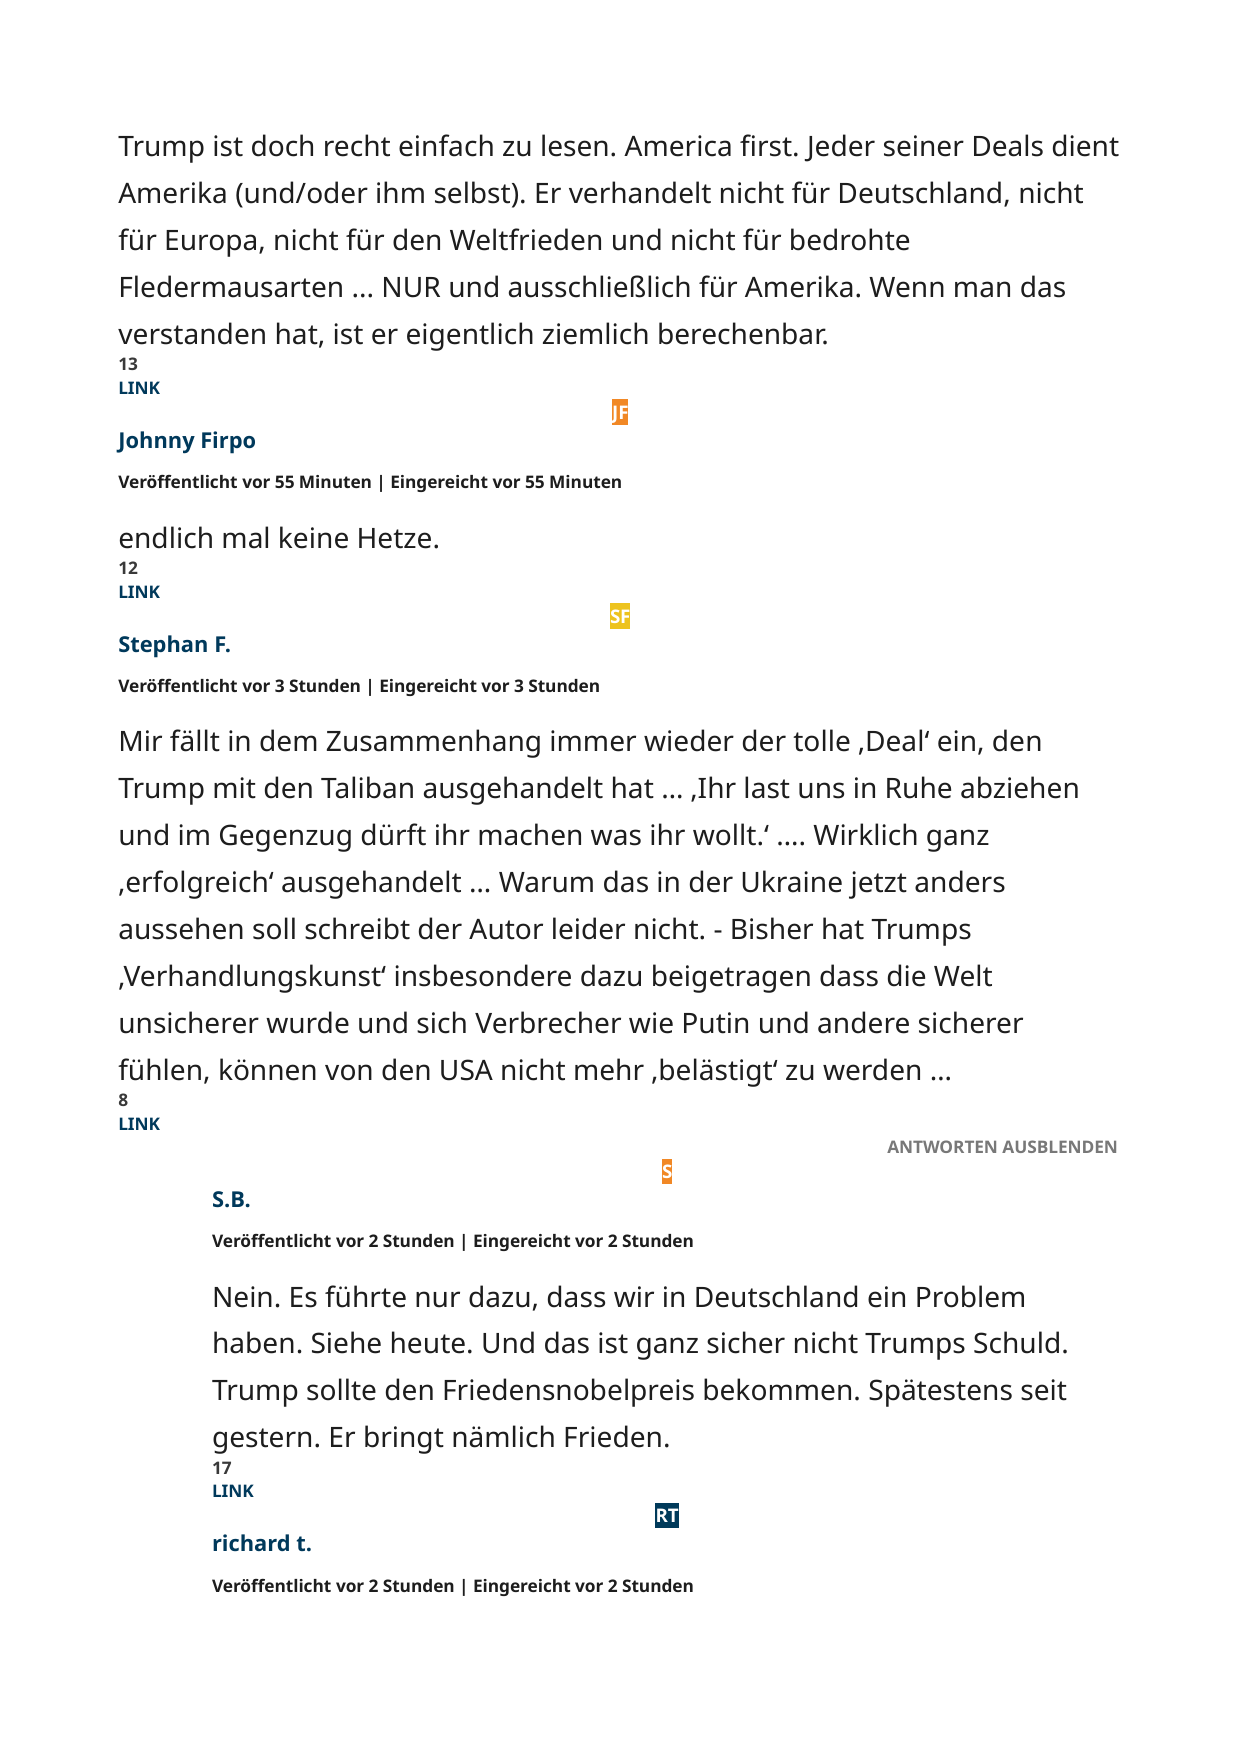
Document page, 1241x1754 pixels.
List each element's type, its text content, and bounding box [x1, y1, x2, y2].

text SF [118, 603, 1122, 629]
text LINK [118, 376, 1122, 399]
text S.B. [212, 1184, 1122, 1214]
text LINK [212, 1479, 1122, 1503]
text Veröffentlicht vor 2 Stunden | Eingereicht vor 2 Stunden [212, 1229, 1122, 1253]
text Stephan F. [118, 629, 1122, 658]
text LINK [118, 580, 1122, 603]
text 12 [118, 556, 1122, 580]
text 17 [212, 1456, 1122, 1479]
text S [212, 1158, 1122, 1184]
text RT [212, 1503, 1122, 1528]
text JF [118, 399, 1122, 425]
text richard t. [212, 1528, 1122, 1558]
text Mir fällt in dem Zusammenhang immer wieder der tolle ‚Deal‘ ein, den Trump mit den Taliban ausgehandelt hat … ‚Ihr last uns in Ruhe abziehen und im Gegenzug dürft ihr machen was ihr wollt.‘ …. Wirklich ganz ‚erfolgreich‘ ausgehandelt … Warum das in der Ukraine jetzt anders aussehen soll schreibt der Autor leider nicht. - Bisher hat Trumps ‚Verhandlungskunst‘ insbesondere dazu beigetragen dass die Welt unsicherer wurde und sich Verbrecher wie Putin und andere sicherer fühlen, können von den USA nicht mehr ‚belästigt‘ zu werden … [118, 713, 1122, 1088]
text endlich mal keine Hetze. [118, 509, 1122, 556]
text Johnny Firpo [118, 425, 1122, 455]
text LINK [118, 1112, 1122, 1135]
text Trump ist doch recht einfach zu lesen. America first. Jeder seiner Deals dient Amerika (und/oder ihm selbst). Er verhandelt nicht für Deutschland, nicht für Europa, nicht für den Weltfrieden und nicht für bedrohte Fledermausarten ... NUR und ausschließlich für Amerika. Wenn man das verstanden hat, ist er eigentlich ziemlich berechenbar. [118, 118, 1122, 352]
text Veröffentlicht vor 3 Stunden | Eingereicht vor 3 Stunden [118, 674, 1122, 697]
text Veröffentlicht vor 55 Minuten | Eingereicht vor 55 Minuten [118, 470, 1122, 494]
text 8 [118, 1088, 1122, 1112]
text ANTWORTEN AUSBLENDEN [212, 1135, 1122, 1158]
text 13 [118, 352, 1122, 376]
text Nein. Es führte nur dazu, dass wir in Deutschland ein Problem haben. Siehe heute. Und das ist ganz sicher nicht Trumps Schuld. Trump sollte den Friedensnobelpreis bekommen. Spätestens seit gestern. Er bringt nämlich Frieden. [212, 1268, 1122, 1456]
text Veröffentlicht vor 2 Stunden | Eingereicht vor 2 Stunden [212, 1574, 1122, 1597]
